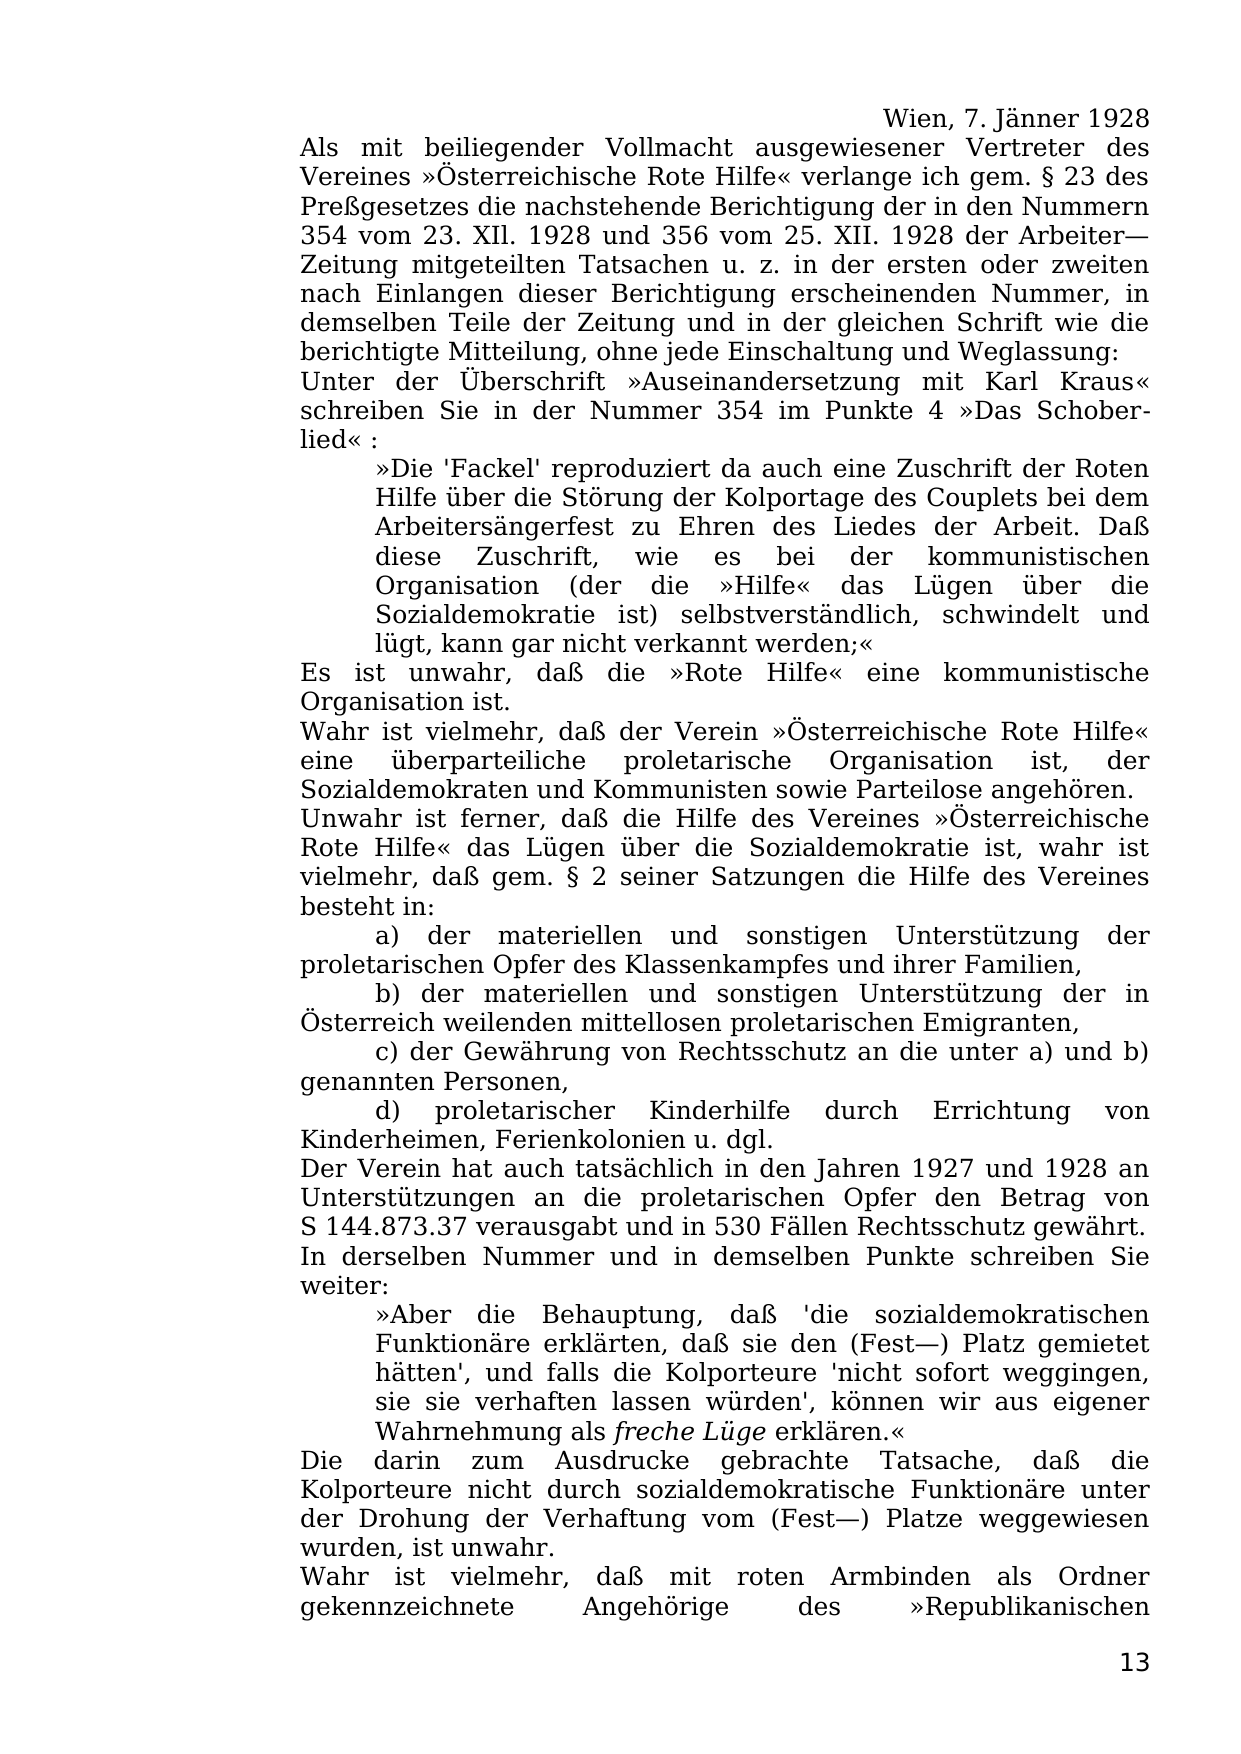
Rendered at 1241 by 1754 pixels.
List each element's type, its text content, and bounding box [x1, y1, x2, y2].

text Wahr ist vielmehr, daß mit roten Armbinden als Ordner gekennzeichnete Angehörige des »Republikanischen [300, 1562, 1151, 1621]
text »Aber die Behauptung, daß 'die sozialdemokratischen Funktionäre erklärten, daß sie den (Fest—) Platz gemietet hätten', und falls die Kolporteure 'nicht sofort weggingen, sie sie verhaften lassen würden', können wir aus eigener Wahrnehmung als freche Lüge erklären.« [375, 1300, 1151, 1446]
text Wahr ist vielmehr, daß der Verein »Österreichische Rote Hilfe« eine überparteiliche proletarische Organisation ist, der Sozialdemokraten und Kommunisten sowie Parteilose angehören. [300, 717, 1151, 804]
text Der Verein hat auch tatsächlich in den Jahren 1927 und 1928 an Unterstützungen an die proletarischen Opfer den Betrag von S 144.873.37 verausgabt und in 530 Fällen Rechtsschutz gewährt. [300, 1154, 1151, 1242]
text »Die 'Fackel' reproduziert da auch eine Zuschrift der Roten Hilfe über die Störung der Kolportage des Couplets bei dem Arbeitersängerfest zu Ehren des Liedes der Arbeit. Daß diese Zuschrift, wie es bei der kommunistischen Organisation (der die »Hilfe« das Lügen über die Sozialdemokratie ist) selbstverständlich, schwindelt und lügt, kann gar nicht verkannt werden;« [375, 454, 1151, 658]
text In derselben Nummer und in demselben Punkte schreiben Sie weiter: [300, 1242, 1151, 1300]
text d) proletarischer Kinderhilfe durch Errichtung von Kinderheimen, Ferienkolonien u. dgl. [300, 1096, 1151, 1154]
text c) der Gewährung von Rechtsschutz an die unter a) und b) genannten Personen, [300, 1037, 1151, 1096]
text Unwahr ist ferner, daß die Hilfe des Vereines »Österreichische Rote Hilfe« das Lügen über die Sozialdemokratie ist, wahr ist vielmehr, daß gem. § 2 seiner Satzungen die Hilfe des Vereines besteht in: [300, 804, 1151, 921]
text a) der materiellen und sonstigen Unterstützung der proletarischen Opfer des Klassenkampfes und ihrer Familien, [300, 921, 1151, 979]
text Es ist unwahr, daß die »Rote Hilfe« eine kommunistische Organisation ist. [300, 658, 1151, 717]
text b) der materiellen und sonstigen Unterstützung der in Österreich weilenden mittellosen proletarischen Emigranten, [300, 979, 1151, 1037]
text Als mit beiliegender Vollmacht ausgewiesener Vertreter des Vereines »Österreichische Rote Hilfe« verlange ich gem. § 23 des Preßgesetzes die nachstehende Berichtigung der in den Nummern 354 vom 23. XIl. 1928 und 356 vom 25. XII. 1928 der Arbeiter—Zeitung mitgeteilten Tatsachen u. z. in der ersten oder zweiten nach Einlangen dieser Berichtigung erscheinenden Nummer, in demselben Teile der Zeitung und in der gleichen Schrift wie die berichtigte Mitteilung, ohne jede Einschaltung und Weglassung: [300, 133, 1151, 367]
text Wien, 7. Jänner 1928 [150, 104, 1151, 133]
text Unter der Überschrift »Auseinandersetzung mit Karl Kraus« schreiben Sie in der Nummer 354 im Punkte 4 »Das Schober­lied« : [300, 367, 1151, 454]
text Die darin zum Ausdrucke gebrachte Tatsache, daß die Kolporteure nicht durch sozialdemokratische Funktionäre unter der Drohung der Verhaftung vom (Fest—) Platze weggewiesen wurden, ist unwahr. [300, 1446, 1151, 1562]
